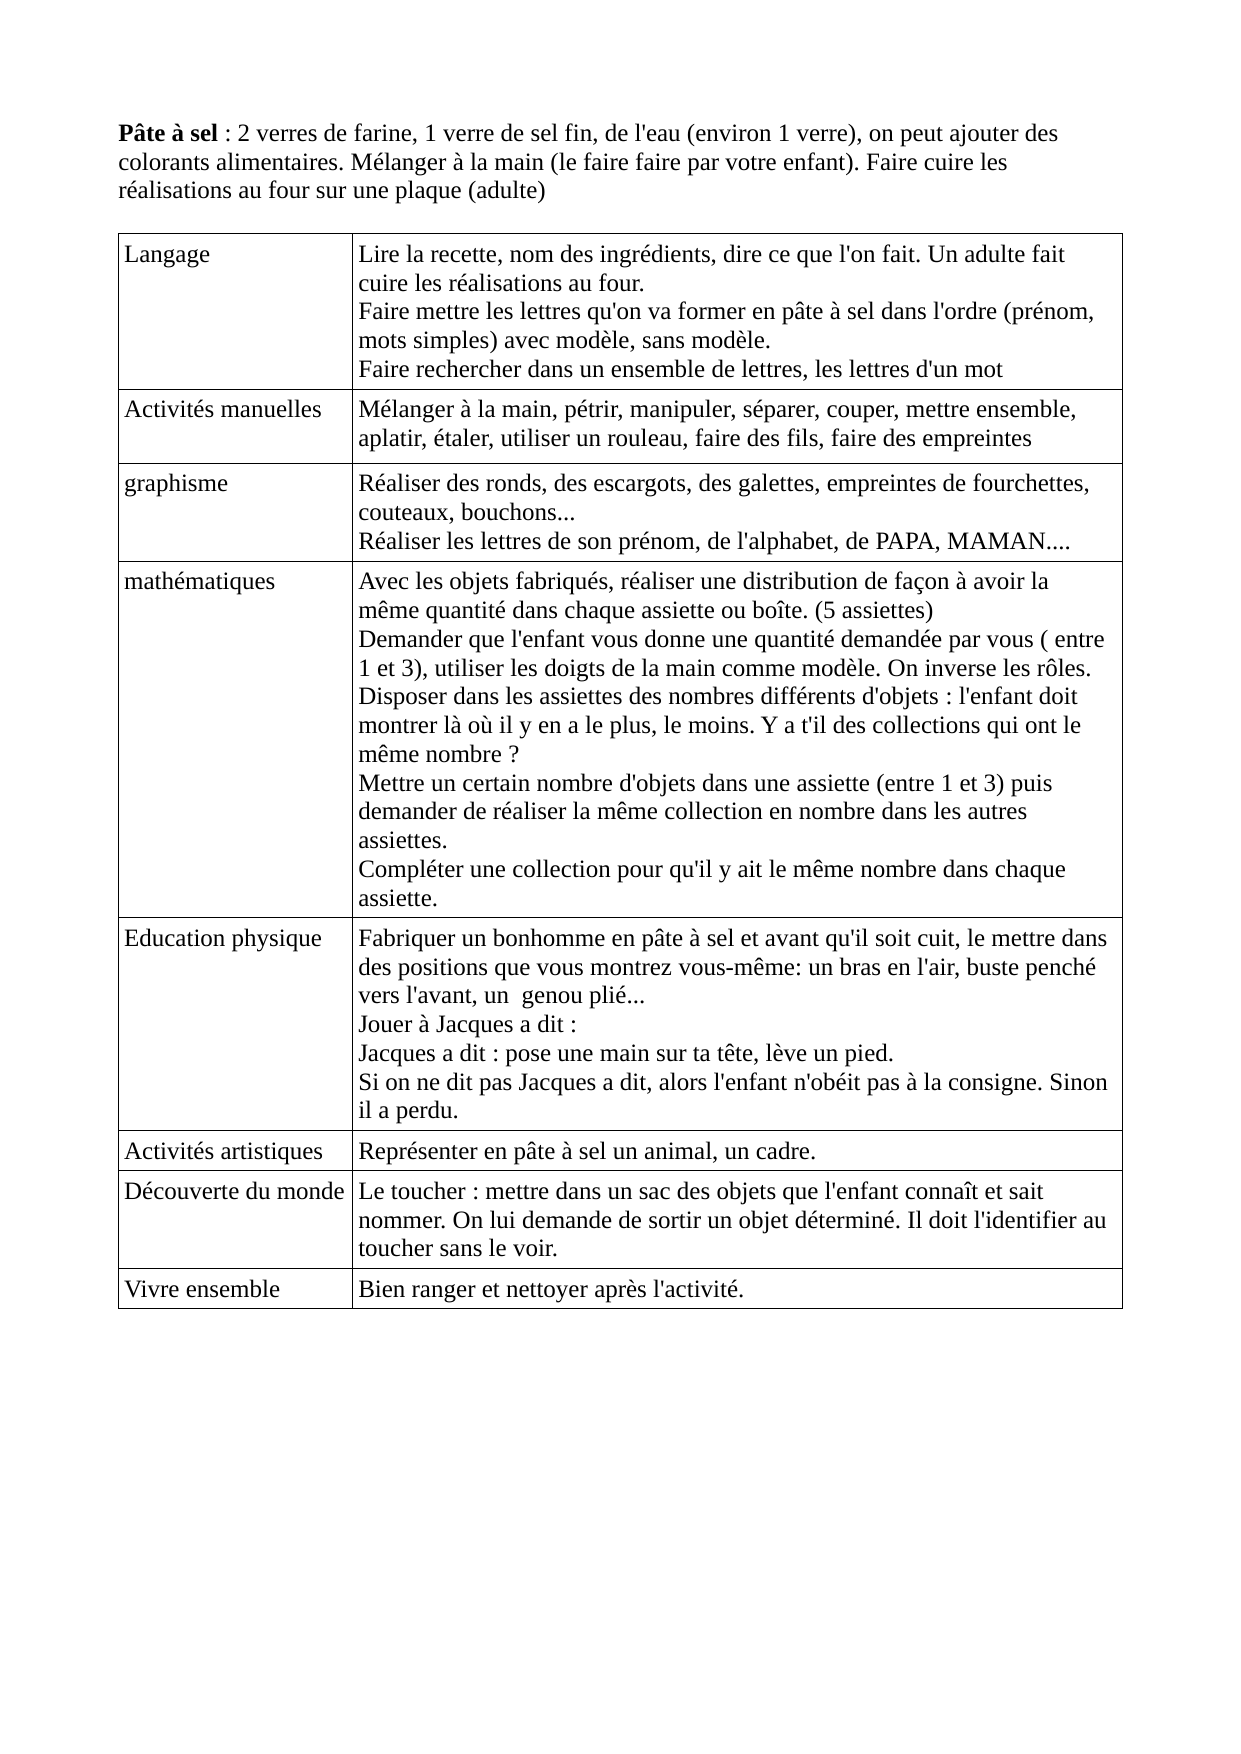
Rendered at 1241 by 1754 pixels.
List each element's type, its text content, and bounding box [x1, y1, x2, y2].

table_cell Activités artistiques [119, 1131, 352, 1170]
table_cell Le toucher : mettre dans un sac des objets que l'enfant connaît et sait nommer. On lui demande de sortir un objet déterminé. Il doit l'identifier au toucher sans le voir. [353, 1171, 1122, 1268]
table_cell Activités manuelles [119, 390, 352, 463]
table_cell Fabriquer un bonhomme en pâte à sel et avant qu'il soit cuit, le mettre dans des positions que vous montrez vous-même: un bras en l'air, buste penché vers l'avant, un genou plié... Jouer à Jacques a dit : Jacques a dit : pose une main sur ta tête, lève un pied. Si on ne dit pas Jacques a dit, alors l'enfant n'obéit pas à la consigne. Sinon il a perdu. [353, 918, 1122, 1130]
table_cell mathématiques [119, 562, 352, 917]
table_cell Découverte du monde [119, 1171, 352, 1268]
table_header Lire la recette, nom des ingrédients, dire ce que l'on fait. Un adulte fait cuire les réalisations au four. Faire mettre les lettres qu'on va former en pâte à sel dans l'ordre (prénom, mots simples) avec modèle, sans modèle. Faire rechercher dans un ensemble de lettres, les lettres d'un mot [353, 234, 1122, 388]
table_cell Mélanger à la main, pétrir, manipuler, séparer, couper, mettre ensemble, aplatir, étaler, utiliser un rouleau, faire des fils, faire des empreintes [353, 390, 1122, 463]
table_cell Avec les objets fabriqués, réaliser une distribution de façon à avoir la même quantité dans chaque assiette ou boîte. (5 assiettes) Demander que l'enfant vous donne une quantité demandée par vous ( entre 1 et 3), utiliser les doigts de la main comme modèle. On inverse les rôles. Disposer dans les assiettes des nombres différents d'objets : l'enfant doit montrer là où il y en a le plus, le moins. Y a t'il des collections qui ont le même nombre ? Mettre un certain nombre d'objets dans une assiette (entre 1 et 3) puis demander de réaliser la même collection en nombre dans les autres assiettes. Compléter une collection pour qu'il y ait le même nombre dans chaque assiette. [353, 562, 1122, 917]
table_cell Réaliser des ronds, des escargots, des galettes, empreintes de fourchettes, couteaux, bouchons... Réaliser les lettres de son prénom, de l'alphabet, de PAPA, MAMAN.... [353, 464, 1122, 561]
table_header Langage [119, 234, 352, 388]
table_cell Bien ranger et nettoyer après l'activité. [353, 1269, 1122, 1308]
table_cell Représenter en pâte à sel un animal, un cadre. [353, 1131, 1122, 1170]
table_cell graphisme [119, 464, 352, 561]
table_cell Education physique [119, 918, 352, 1130]
text Pâte à sel : 2 verres de farine, 1 verre de sel fin, de l'eau (environ 1 verre), on peut ajouter des colorants alimentaires. Mélanger à la main (le faire faire par votre enfant). Faire cuire les réalisations au four sur une plaque (adulte) [118, 118, 1122, 204]
table_cell Vivre ensemble [119, 1269, 352, 1308]
